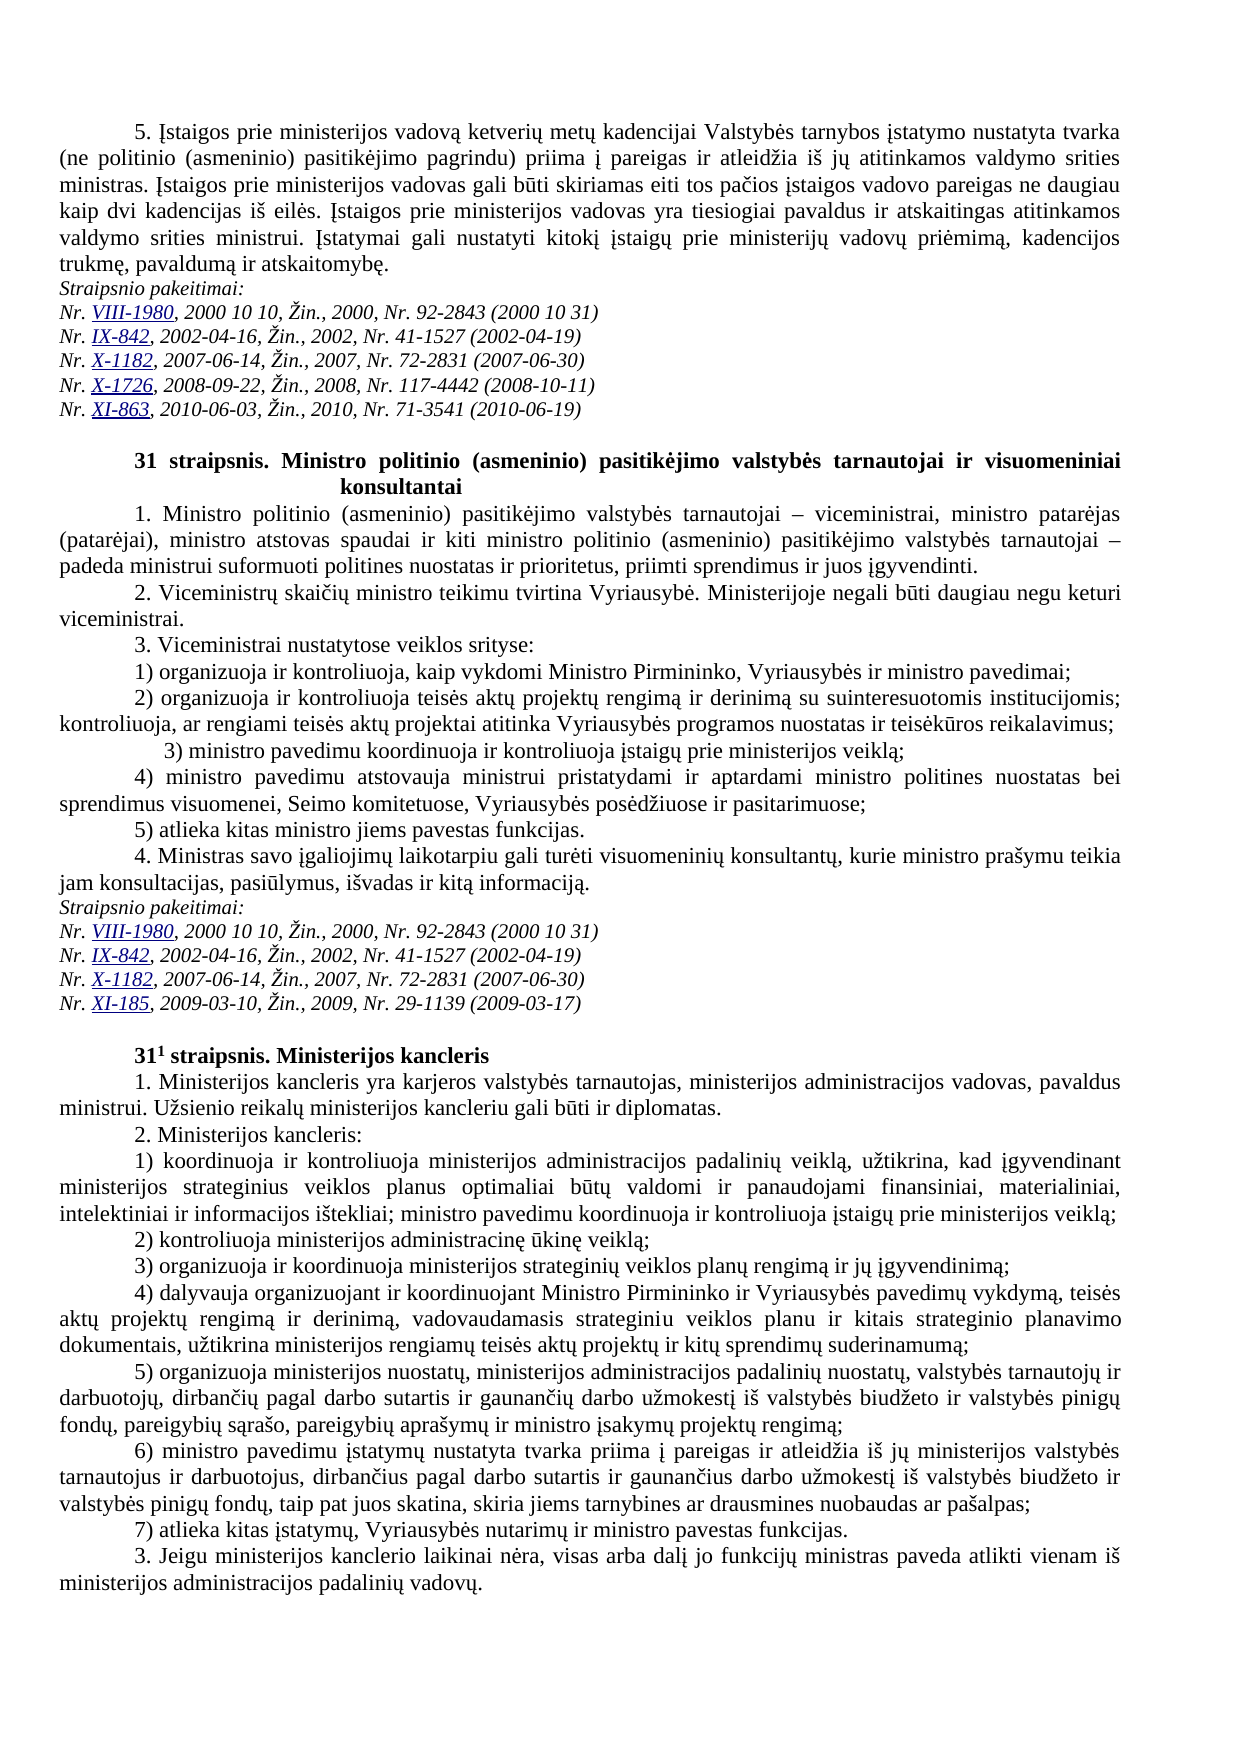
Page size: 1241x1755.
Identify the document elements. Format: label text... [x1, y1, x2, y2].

text 3) ministro pavedimu koordinuoja ir kontroliuoja įstaigų prie ministerijos veiklą; [59, 737, 1122, 763]
text Nr. X-1182, 2007-06-14, Žin., 2007, Nr. 72-2831 (2007-06-30) [59, 967, 1122, 991]
text Nr. VIII-1980, 2000 10 10, Žin., 2000, Nr. 92-2843 (2000 10 31) [59, 919, 1122, 943]
text Nr. VIII-1980, 2000 10 10, Žin., 2000, Nr. 92-2843 (2000 10 31) [59, 300, 1122, 324]
text 2. Ministerijos kancleris: [59, 1121, 1122, 1147]
text 4) ministro pavedimu atstovauja ministrui pristatydami ir aptardami ministro politines nuostatas bei sprendimus visuomenei, Seimo komitetuose, Vyriausybės posėdžiuose ir pasitarimuose; [59, 763, 1122, 816]
text 5) organizuoja ministerijos nuostatų, ministerijos administracijos padalinių nuostatų, valstybės tarnautojų ir darbuotojų, dirbančių pagal darbo sutartis ir gaunančių darbo užmokestį iš valstybės biudžeto ir valstybės pinigų fondų, pareigybių sąrašo, pareigybių aprašymų ir ministro įsakymų projektų rengimą; [59, 1358, 1122, 1437]
text 1. Ministro politinio (asmeninio) pasitikėjimo valstybės tarnautojai – viceministrai, ministro patarėjas (patarėjai), ministro atstovas spaudai ir kiti ministro politinio (asmeninio) pasitikėjimo valstybės tarnautojai – padeda ministrui suformuoti politines nuostatas ir prioritetus, priimti sprendimus ir juos įgyvendinti. [59, 500, 1122, 579]
text 1) koordinuoja ir kontroliuoja ministerijos administracijos padalinių veiklą, užtikrina, kad įgyvendinant ministerijos strateginius veiklos planus optimaliai būtų valdomi ir panaudojami finansiniai, materialiniai, intelektiniai ir informacijos ištekliai; ministro pavedimu koordinuoja ir kontroliuoja įstaigų prie ministerijos veiklą; [59, 1147, 1122, 1226]
text Nr. X-1182, 2007-06-14, Žin., 2007, Nr. 72-2831 (2007-06-30) [59, 348, 1122, 372]
text 5) atlieka kitas ministro jiems pavestas funkcijas. [59, 816, 1122, 842]
text 2. Viceministrų skaičių ministro teikimu tvirtina Vyriausybė. Ministerijoje negali būti daugiau negu keturi viceministrai. [59, 579, 1122, 631]
text 4. Ministras savo įgaliojimų laikotarpiu gali turėti visuomeninių konsultantų, kurie ministro prašymu teikia jam konsultacijas, pasiūlymus, išvadas ir kitą informaciją. [59, 842, 1122, 895]
text Nr. X-1726, 2008-09-22, Žin., 2008, Nr. 117-4442 (2008-10-11) [59, 372, 1122, 397]
text Straipsnio pakeitimai: [59, 895, 1122, 919]
text 1. Ministerijos kancleris yra karjeros valstybės tarnautojas, ministerijos administracijos vadovas, pavaldus ministrui. Užsienio reikalų ministerijos kancleriu gali būti ir diplomatas. [59, 1068, 1122, 1121]
text 2) organizuoja ir kontroliuoja teisės aktų projektų rengimą ir derinimą su suinteresuotomis institucijomis; kontroliuoja, ar rengiami teisės aktų projektai atitinka Vyriausybės programos nuostatas ir teisėkūros reikalavimus; [59, 684, 1122, 737]
text Nr. IX-842, 2002-04-16, Žin., 2002, Nr. 41-1527 (2002-04-19) [59, 324, 1122, 348]
text 31 straipsnis. Ministro politinio (asmeninio) pasitikėjimo valstybės tarnautojai ir visuomeniniai konsultantai [134, 447, 1122, 500]
text 4) dalyvauja organizuojant ir koordinuojant Ministro Pirmininko ir Vyriausybės pavedimų vykdymą, teisės aktų projektų rengimą ir derinimą, vadovaudamasis strateginiu veiklos planu ir kitais strateginio planavimo dokumentais, užtikrina ministerijos rengiamų teisės aktų projektų ir kitų sprendimų suderinamumą; [59, 1279, 1122, 1358]
text 5. Įstaigos prie ministerijos vadovą ketverių metų kadencijai Valstybės tarnybos įstatymo nustatyta tvarka (ne politinio (asmeninio) pasitikėjimo pagrindu) priima į pareigas ir atleidžia iš jų atitinkamos valdymo srities ministras. Įstaigos prie ministerijos vadovas gali būti skiriamas eiti tos pačios įstaigos vadovo pareigas ne daugiau kaip dvi kadencijas iš eilės. Įstaigos prie ministerijos vadovas yra tiesiogiai pavaldus ir atskaitingas atitinkamos valdymo srities ministrui. Įstatymai gali nustatyti kitokį įstaigų prie ministerijų vadovų priėmimą, kadencijos trukmę, pavaldumą ir atskaitomybę. [59, 118, 1122, 276]
text Straipsnio pakeitimai: [59, 276, 1122, 300]
text Nr. XI-185, 2009-03-10, Žin., 2009, Nr. 29-1139 (2009-03-17) [59, 991, 1122, 1015]
text 3. Jeigu ministerijos kanclerio laikinai nėra, visas arba dalį jo funkcijų ministras paveda atlikti vienam iš ministerijos administracijos padalinių vadovų. [59, 1542, 1122, 1595]
text 2) kontroliuoja ministerijos administracinę ūkinę veiklą; [59, 1226, 1122, 1252]
text 3) organizuoja ir koordinuoja ministerijos strateginių veiklos planų rengimą ir jų įgyvendinimą; [59, 1252, 1122, 1279]
text Nr. XI-863, 2010-06-03, Žin., 2010, Nr. 71-3541 (2010-06-19) [59, 397, 1122, 421]
text 3. Viceministrai nustatytose veiklos srityse: [59, 631, 1122, 658]
text 7) atlieka kitas įstatymų, Vyriausybės nutarimų ir ministro pavestas funkcijas. [59, 1516, 1122, 1542]
text 1) organizuoja ir kontroliuoja, kaip vykdomi Ministro Pirmininko, Vyriausybės ir ministro pavedimai; [59, 658, 1122, 684]
text Nr. IX-842, 2002-04-16, Žin., 2002, Nr. 41-1527 (2002-04-19) [59, 943, 1122, 967]
text 6) ministro pavedimu įstatymų nustatyta tvarka priima į pareigas ir atleidžia iš jų ministerijos valstybės tarnautojus ir darbuotojus, dirbančius pagal darbo sutartis ir gaunančius darbo užmokestį iš valstybės biudžeto ir valstybės pinigų fondų, taip pat juos skatina, skiria jiems tarnybines ar drausmines nuobaudas ar pašalpas; [59, 1437, 1122, 1516]
text 311 straipsnis. Ministerijos kancleris [59, 1042, 1122, 1068]
